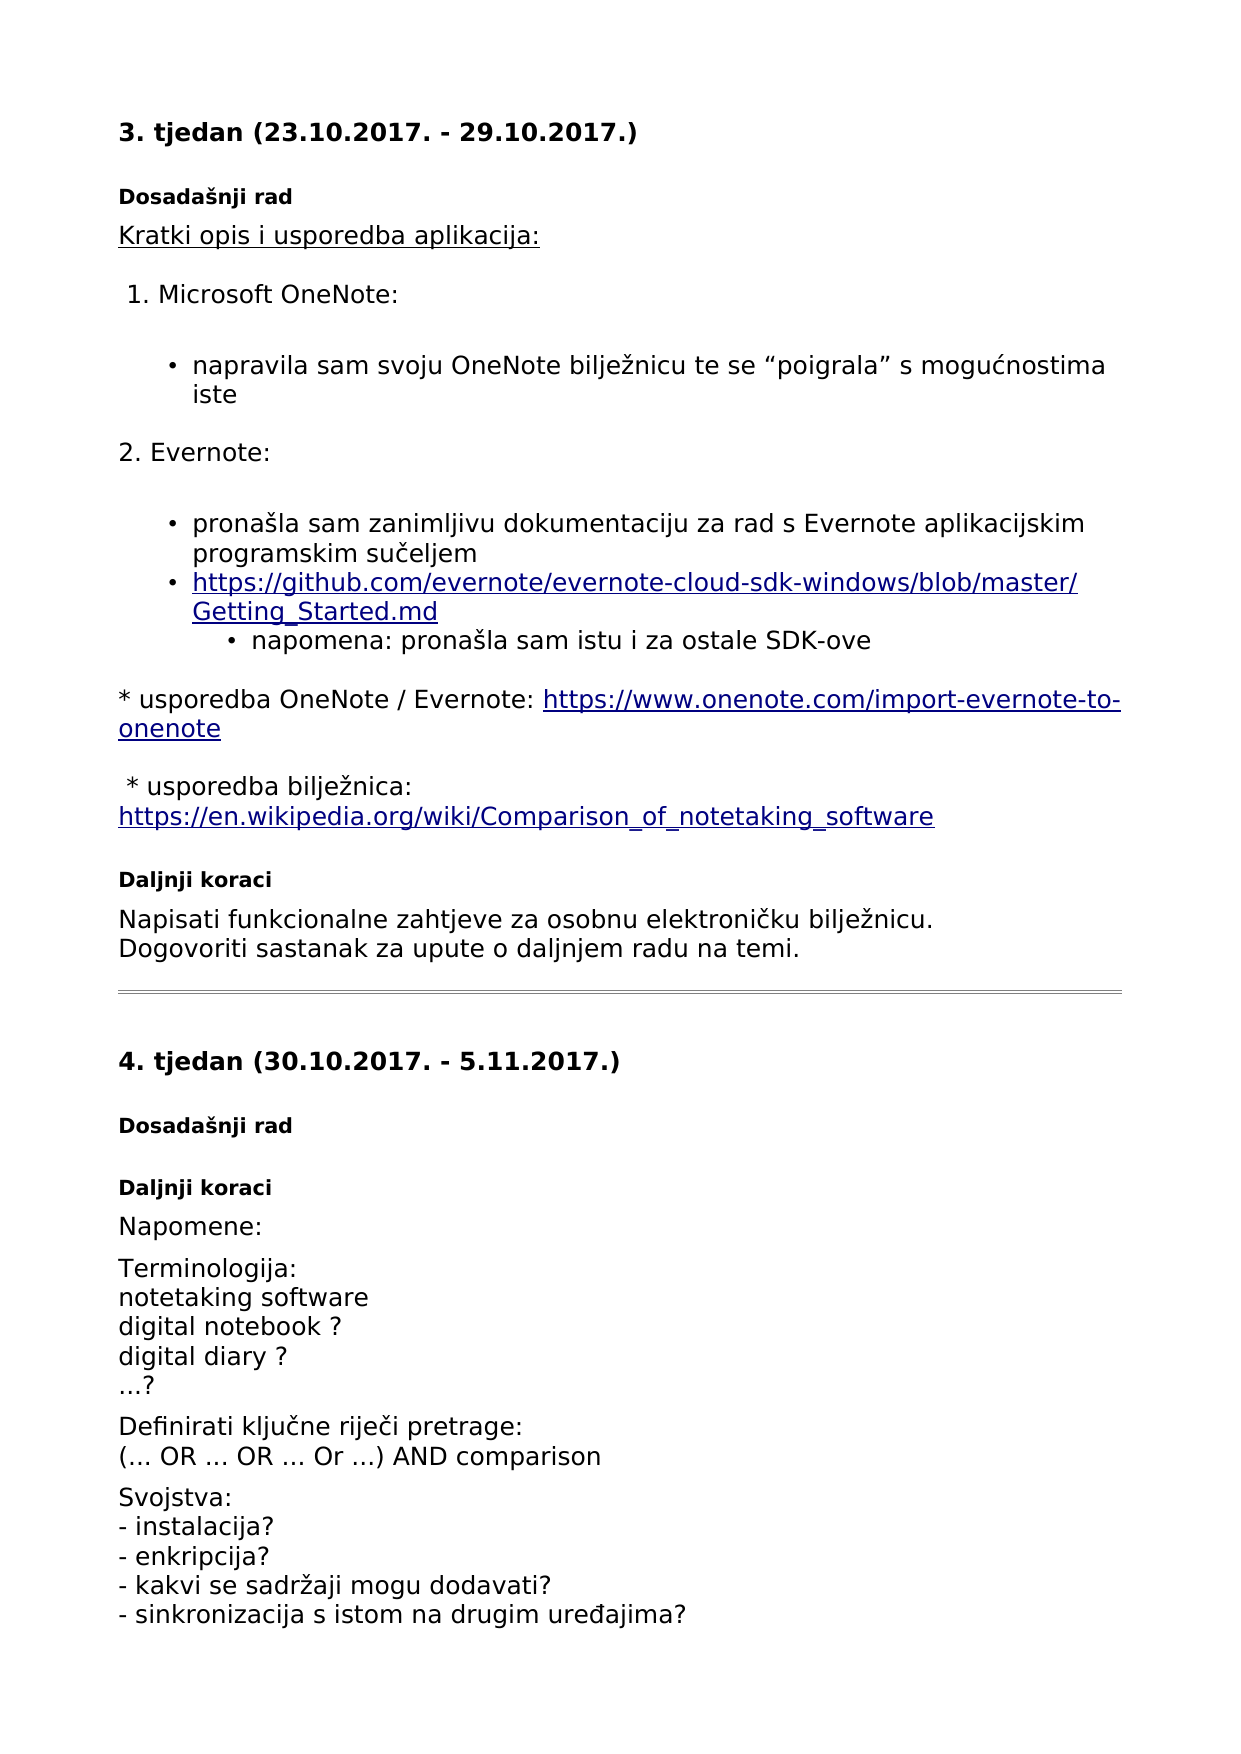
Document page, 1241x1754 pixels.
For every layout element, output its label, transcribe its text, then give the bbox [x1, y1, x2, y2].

subtitle 3. tjedan (23.10.2017. - 29.10.2017.) [118, 118, 1122, 147]
text Terminologija: notetaking software digital notebook ? digital diary ? ...? [118, 1254, 1122, 1400]
text Napomene: [118, 1212, 1122, 1242]
text Napisati funkcionalne zahtjeve za osobnu elektroničku bilježnicu. Dogovoriti sastanak za upute o daljnjem radu na temi. [118, 905, 1122, 963]
subtitle Dosadašnji rad [118, 185, 1122, 209]
list https://github.com/evernote/evernote-cloud-sdk-windows/blob/master/Getting_Started.md [177, 568, 1122, 626]
text Kratki opis i usporedba aplikacija: 1. Microsoft OneNote: [118, 222, 1122, 309]
list pronašla sam zanimljivu dokumentaciju za rad s Evernote aplikacijskim programskim sučeljem [177, 510, 1122, 568]
text * usporedba OneNote / Evernote: https://www.onenote.com/import-evernote-to-onenote ​* usporedba bilježnica: https://en.wikipedia.org/wiki/Comparison_of_notetaking_software [118, 685, 1122, 831]
subtitle 4. tjedan (30.10.2017. - 5.11.2017.) [118, 1047, 1122, 1076]
subtitle Daljnji koraci [118, 868, 1122, 893]
text Definirati ključne riječi pretrage: (... OR ... OR ... Or ...) AND comparison [118, 1412, 1122, 1471]
subtitle Daljnji koraci [118, 1176, 1122, 1200]
text Svojstva: - instalacija? - enkripcija? - kakvi se sadržaji mogu dodavati? - sinkronizacija s istom na drugim uređajima? [118, 1483, 1122, 1629]
list napravila sam svoju OneNote bilježnicu te se “poigrala” s mogućnostima iste [177, 351, 1122, 409]
list napomena: pronašla sam istu i za ostale SDK-ove [236, 626, 1122, 656]
text 2. Evernote: [118, 409, 1122, 468]
subtitle Dosadašnji rad [118, 1114, 1122, 1138]
